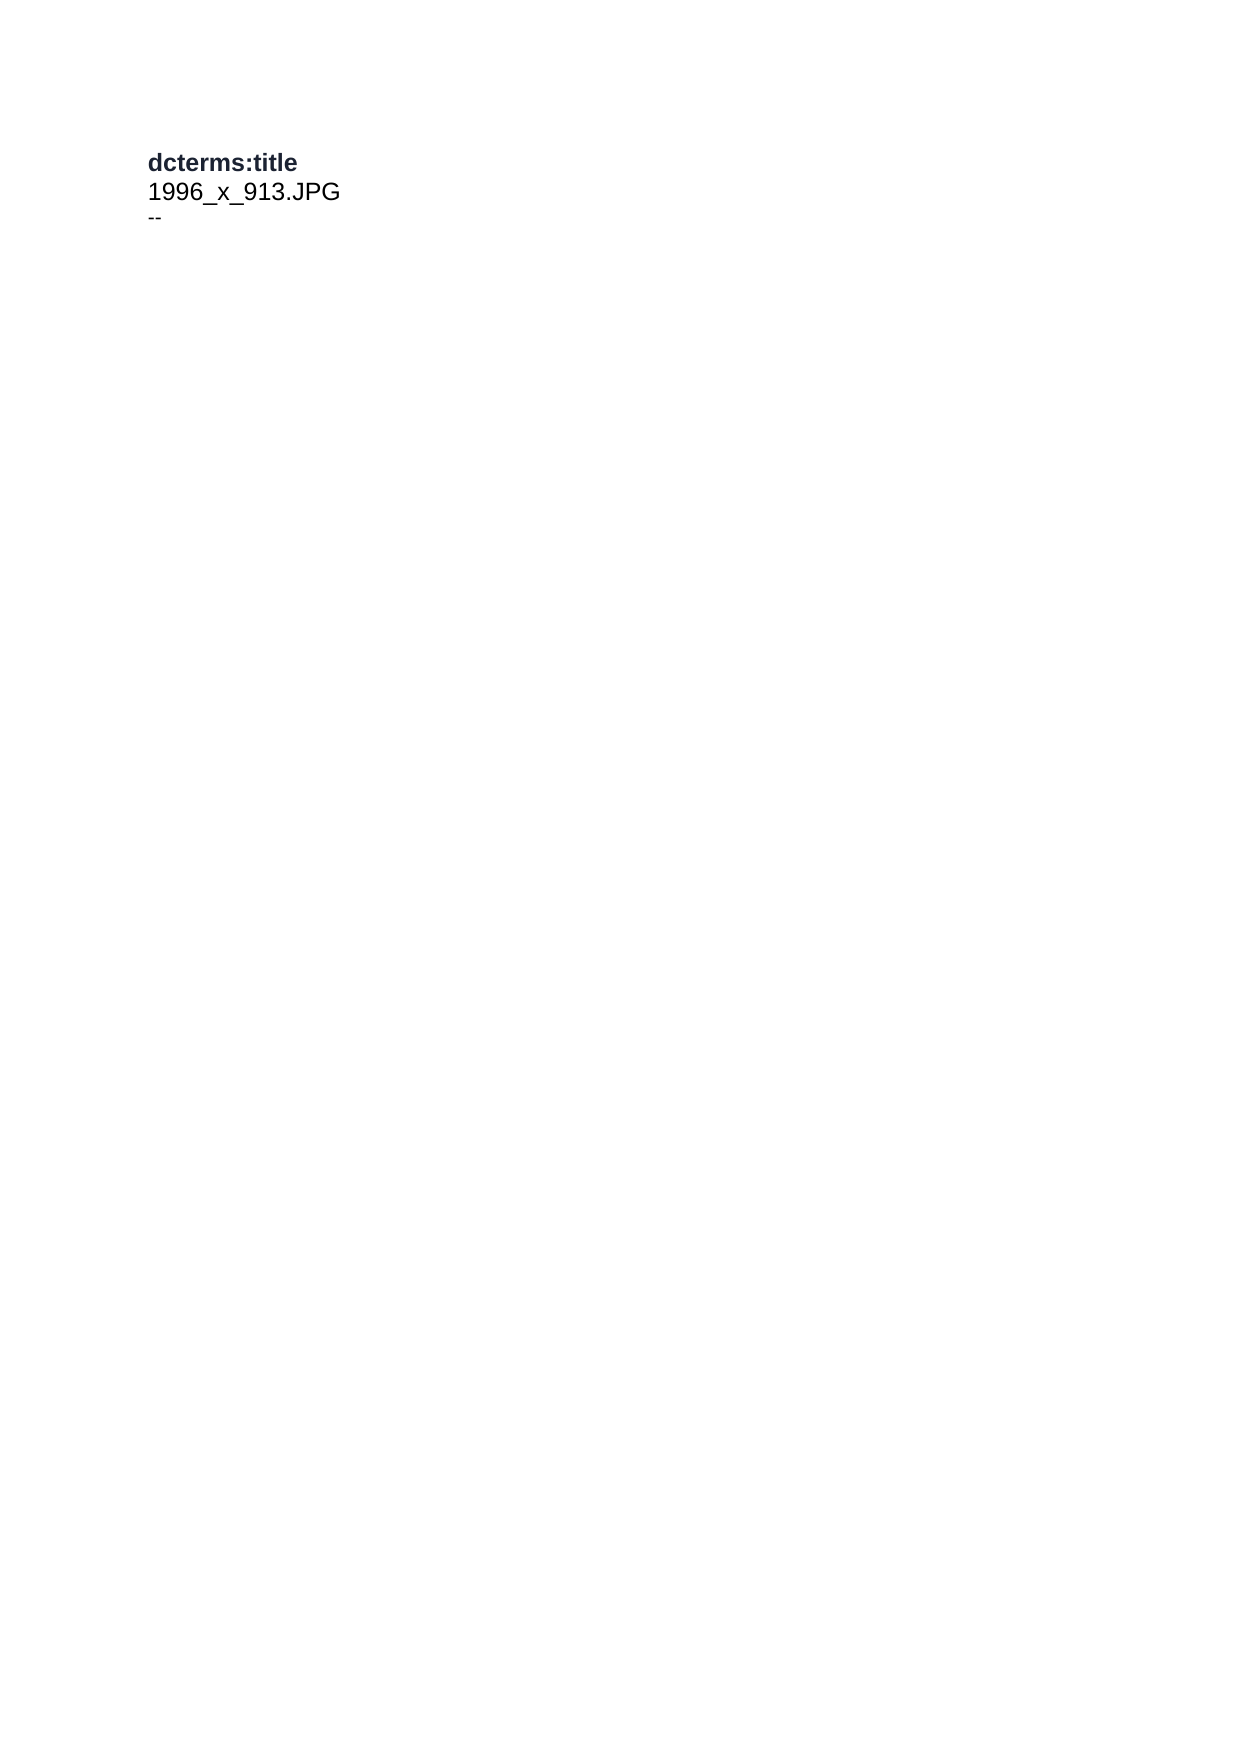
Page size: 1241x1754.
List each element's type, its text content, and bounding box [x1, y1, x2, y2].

text 1996_x_913.JPG [148, 176, 1092, 205]
text -- [148, 205, 1092, 229]
text dcterms:title [148, 148, 1092, 176]
